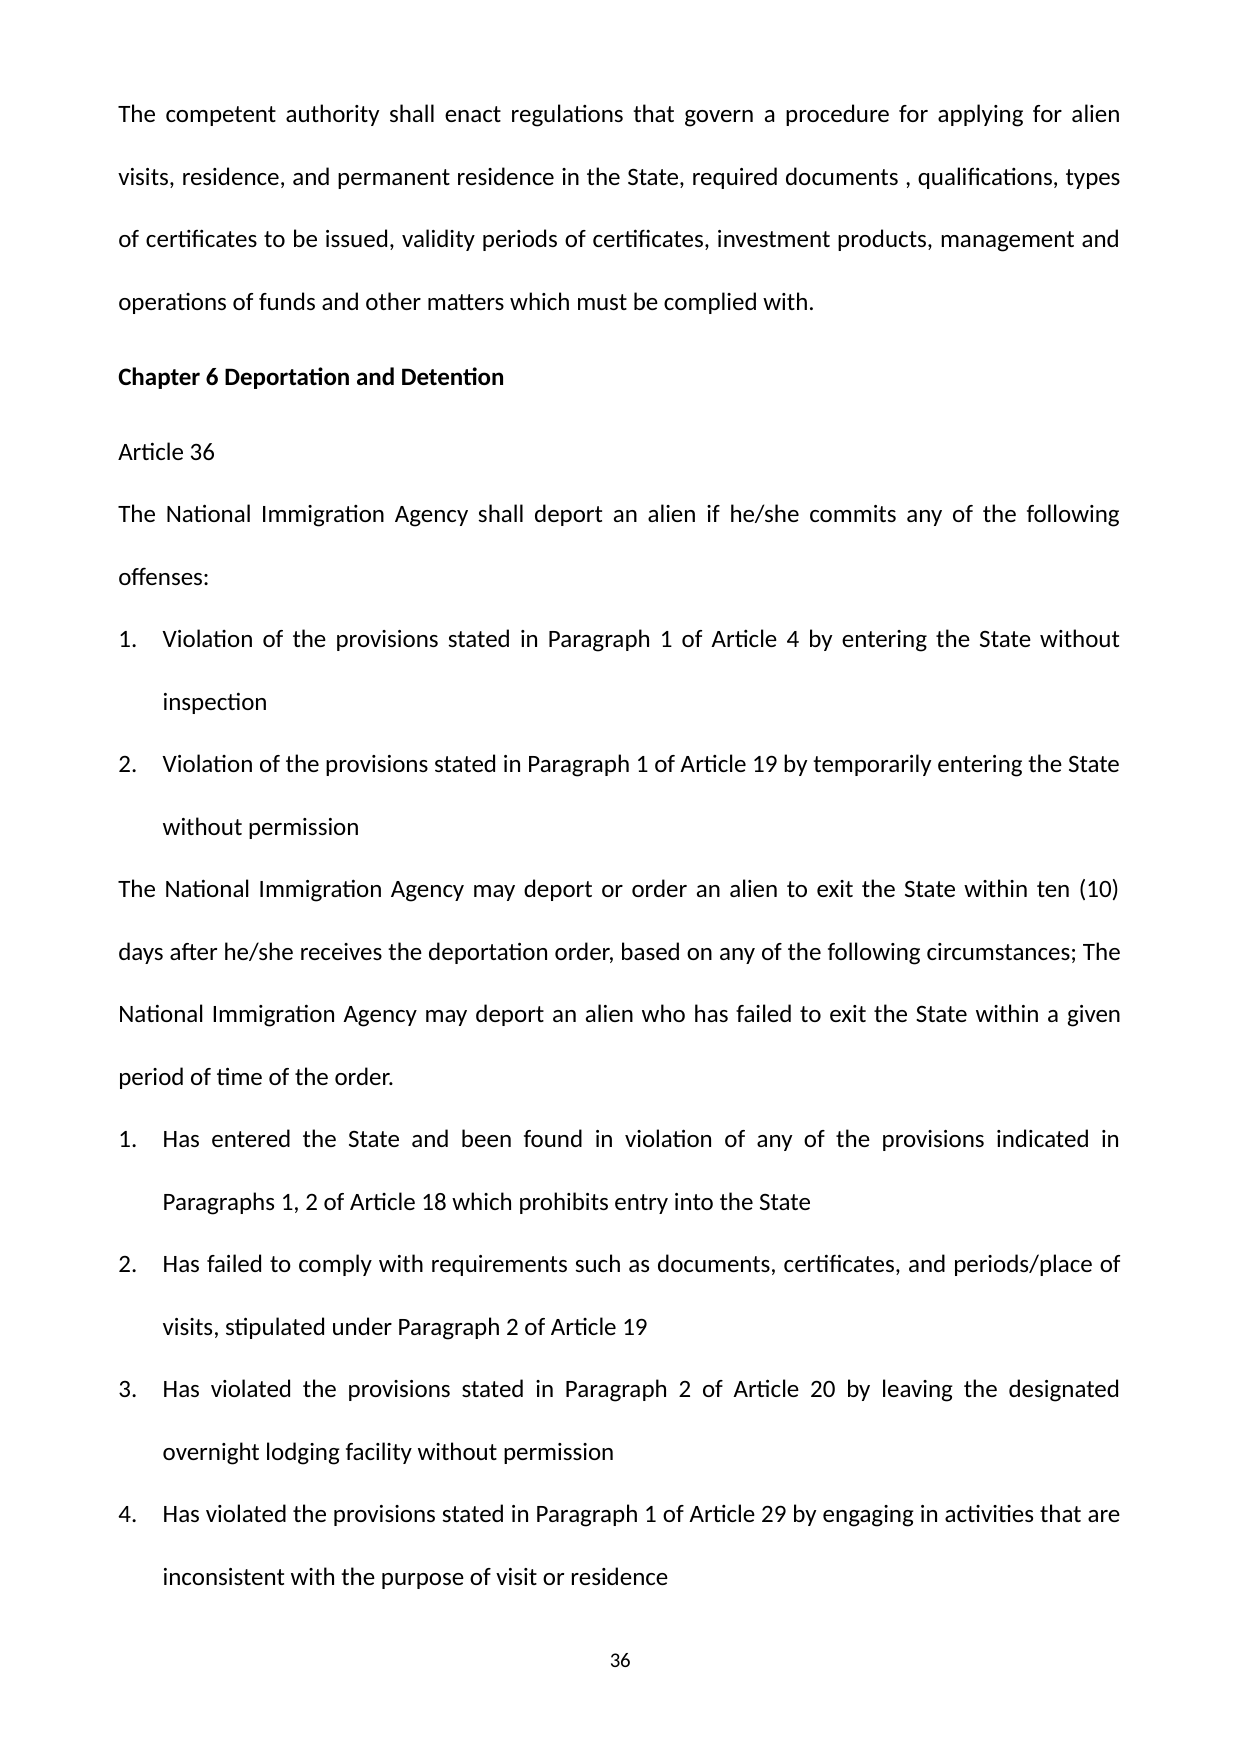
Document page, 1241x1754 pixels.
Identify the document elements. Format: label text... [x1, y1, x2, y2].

list Has entered the State and been found in violation of any of the provisions indicated in Paragraphs 1, 2 of Article 18 which prohibits entry into the State [118, 1097, 1122, 1222]
text The competent authority shall enact regulations that govern a procedure for applying for alien visits, residence, and permanent residence in the State, required documents , qualifications, types of certificates to be issued, validity periods of certificates, investment products, management and operations of funds and other matters which must be complied with. [118, 72, 1122, 322]
text The National Immigration Agency may deport or order an alien to exit the State within ten (10) days after he/she receives the deportation order, based on any of the following circumstances; The National Immigration Agency may deport an alien who has failed to exit the State within a given period of time of the order. [118, 847, 1122, 1097]
list Violation of the provisions stated in Paragraph 1 of Article 19 by temporarily entering the State without permission [118, 722, 1122, 847]
text Article 36 [118, 409, 1122, 472]
list Has violated the provisions stated in Paragraph 2 of Article 20 by leaving the designated overnight lodging facility without permission [118, 1347, 1122, 1472]
text The National Immigration Agency shall deport an alien if he/she commits any of the following offenses: [118, 472, 1122, 597]
list Has failed to comply with requirements such as documents, certificates, and periods/place of visits, stipulated under Paragraph 2 of Article 19 [118, 1222, 1122, 1347]
list Violation of the provisions stated in Paragraph 1 of Article 4 by entering the State without inspection [118, 597, 1122, 722]
list Has violated the provisions stated in Paragraph 1 of Article 29 by engaging in activities that are inconsistent with the purpose of visit or residence [118, 1472, 1122, 1597]
text Chapter 6 Deportation and Detention [118, 334, 1122, 397]
